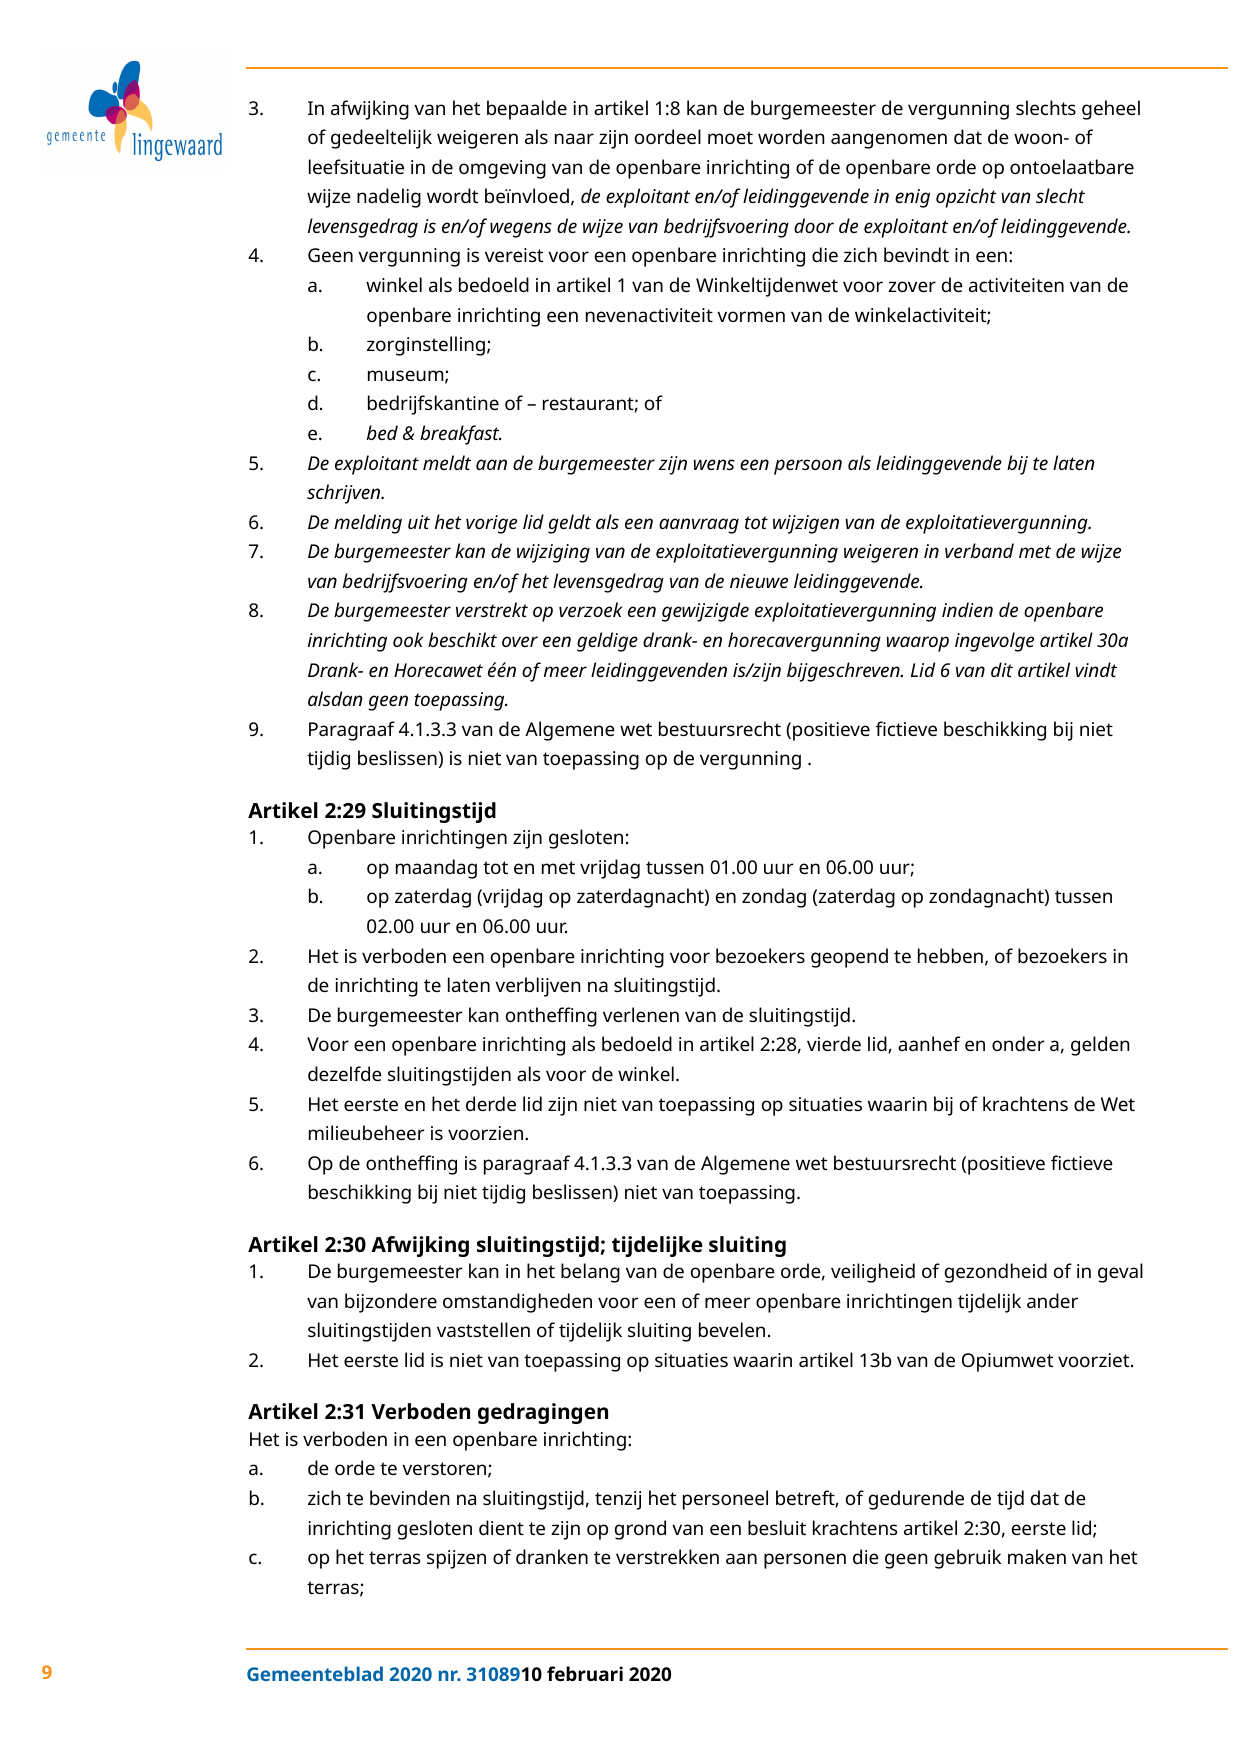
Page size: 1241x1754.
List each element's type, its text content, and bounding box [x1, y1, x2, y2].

list op zaterdag (vrijdag op zaterdagnacht) en zondag (zaterdag op zondagnacht) tussen 02.00 uur en 06.00 uur. [307, 884, 1152, 939]
list bedrijfskantine of – restaurant; of [307, 391, 1152, 416]
list Paragraaf 4.1.3.3 van de Algemene wet bestuursrecht (positieve fictieve beschikking bij niet tijdig beslissen) is niet van toepassing op de vergunning . [248, 716, 1152, 771]
list zich te bevinden na sluitingstijd, tenzij het personeel betreft, of gedurende de tijd dat de inrichting gesloten dient te zijn op grond van een besluit krachtens artikel 2:30, eerste lid; [248, 1485, 1152, 1540]
picture [41, 47, 231, 172]
list op maandag tot en met vrijdag tussen 01.00 uur en 06.00 uur; [307, 854, 1152, 880]
list De melding uit het vorige lid geldt als een aanvraag tot wijzigen van de exploitatievergunning. [248, 509, 1152, 535]
list De burgemeester kan de wijziging van de exploitatievergunning weigeren in verband met de wijze van bedrijfsvoering en/of het levensgedrag van de nieuwe leidinggevende. [248, 538, 1152, 594]
list bed & breakfast. [307, 420, 1152, 446]
list Geen vergunning is vereist voor een openbare inrichting die zich bevindt in een: [248, 243, 1152, 268]
list winkel als bedoeld in artikel 1 van de Winkeltijdenwet voor zover de activiteiten van de openbare inrichting een nevenactiviteit vormen van de winkelactiviteit; [307, 272, 1152, 328]
list De burgemeester verstrekt op verzoek een gewijzigde exploitatievergunning indien de openbare inrichting ook beschikt over een geldige drank- en horecavergunning waarop ingevolge artikel 30a Drank- en Horecawet één of meer leidinggevenden is/zijn bijgeschreven. Lid 6 van dit artikel vindt alsdan geen toepassing. [248, 598, 1152, 712]
list In afwijking van het bepaalde in artikel 1:8 kan de burgemeester de vergunning slechts geheel of gedeeltelijk weigeren als naar zijn oordeel moet worden aangenomen dat de woon- of leefsituatie in de omgeving van de openbare inrichting of de openbare orde op ontoelaatbare wijze nadelig wordt beïnvloed, de exploitant en/of leidinggevende in enig opzicht van slecht levensgedrag is en/of wegens de wijze van bedrijfsvoering door de exploitant en/of leidinggevende. [248, 95, 1152, 239]
list Het eerste lid is niet van toepassing op situaties waarin artikel 13b van de Opiumwet voorziet. [248, 1347, 1152, 1373]
list De exploitant meldt aan de burgemeester zijn wens een persoon als leidinggevende bij te laten schrijven. [248, 450, 1152, 505]
text Artikel 2:30 Afwijking sluitingstijd; tijdelijke sluiting [248, 1230, 1152, 1258]
list Voor een openbare inrichting als bedoeld in artikel 2:28, vierde lid, aanhef en onder a, gelden dezelfde sluitingstijden als voor de winkel. [248, 1032, 1152, 1087]
list De burgemeester kan ontheffing verlenen van de sluitingstijd. [248, 1002, 1152, 1028]
list zorginstelling; [307, 331, 1152, 357]
list Openbare inrichtingen zijn gesloten: [248, 824, 1152, 850]
text Artikel 2:29 Sluitingstijd [248, 796, 1152, 824]
list Het is verboden een openbare inrichting voor bezoekers geopend te hebben, of bezoekers in de inrichting te laten verblijven na sluitingstijd. [248, 943, 1152, 998]
text Het is verboden in een openbare inrichting: [248, 1426, 1152, 1452]
list de orde te verstoren; [248, 1456, 1152, 1481]
list op het terras spijzen of dranken te verstrekken aan personen die geen gebruik maken van het terras; [248, 1544, 1152, 1599]
text Artikel 2:31 Verboden gedragingen [248, 1397, 1152, 1426]
list Op de ontheffing is paragraaf 4.1.3.3 van de Algemene wet bestuursrecht (positieve fictieve beschikking bij niet tijdig beslissen) niet van toepassing. [248, 1150, 1152, 1205]
list museum; [307, 361, 1152, 387]
list Het eerste en het derde lid zijn niet van toepassing op situaties waarin bij of krachtens de Wet milieubeheer is voorzien. [248, 1091, 1152, 1146]
list De burgemeester kan in het belang van de openbare orde, veiligheid of gezondheid of in geval van bijzondere omstandigheden voor een of meer openbare inrichtingen tijdelijk ander sluitingstijden vaststellen of tijdelijk sluiting bevelen. [248, 1258, 1152, 1343]
